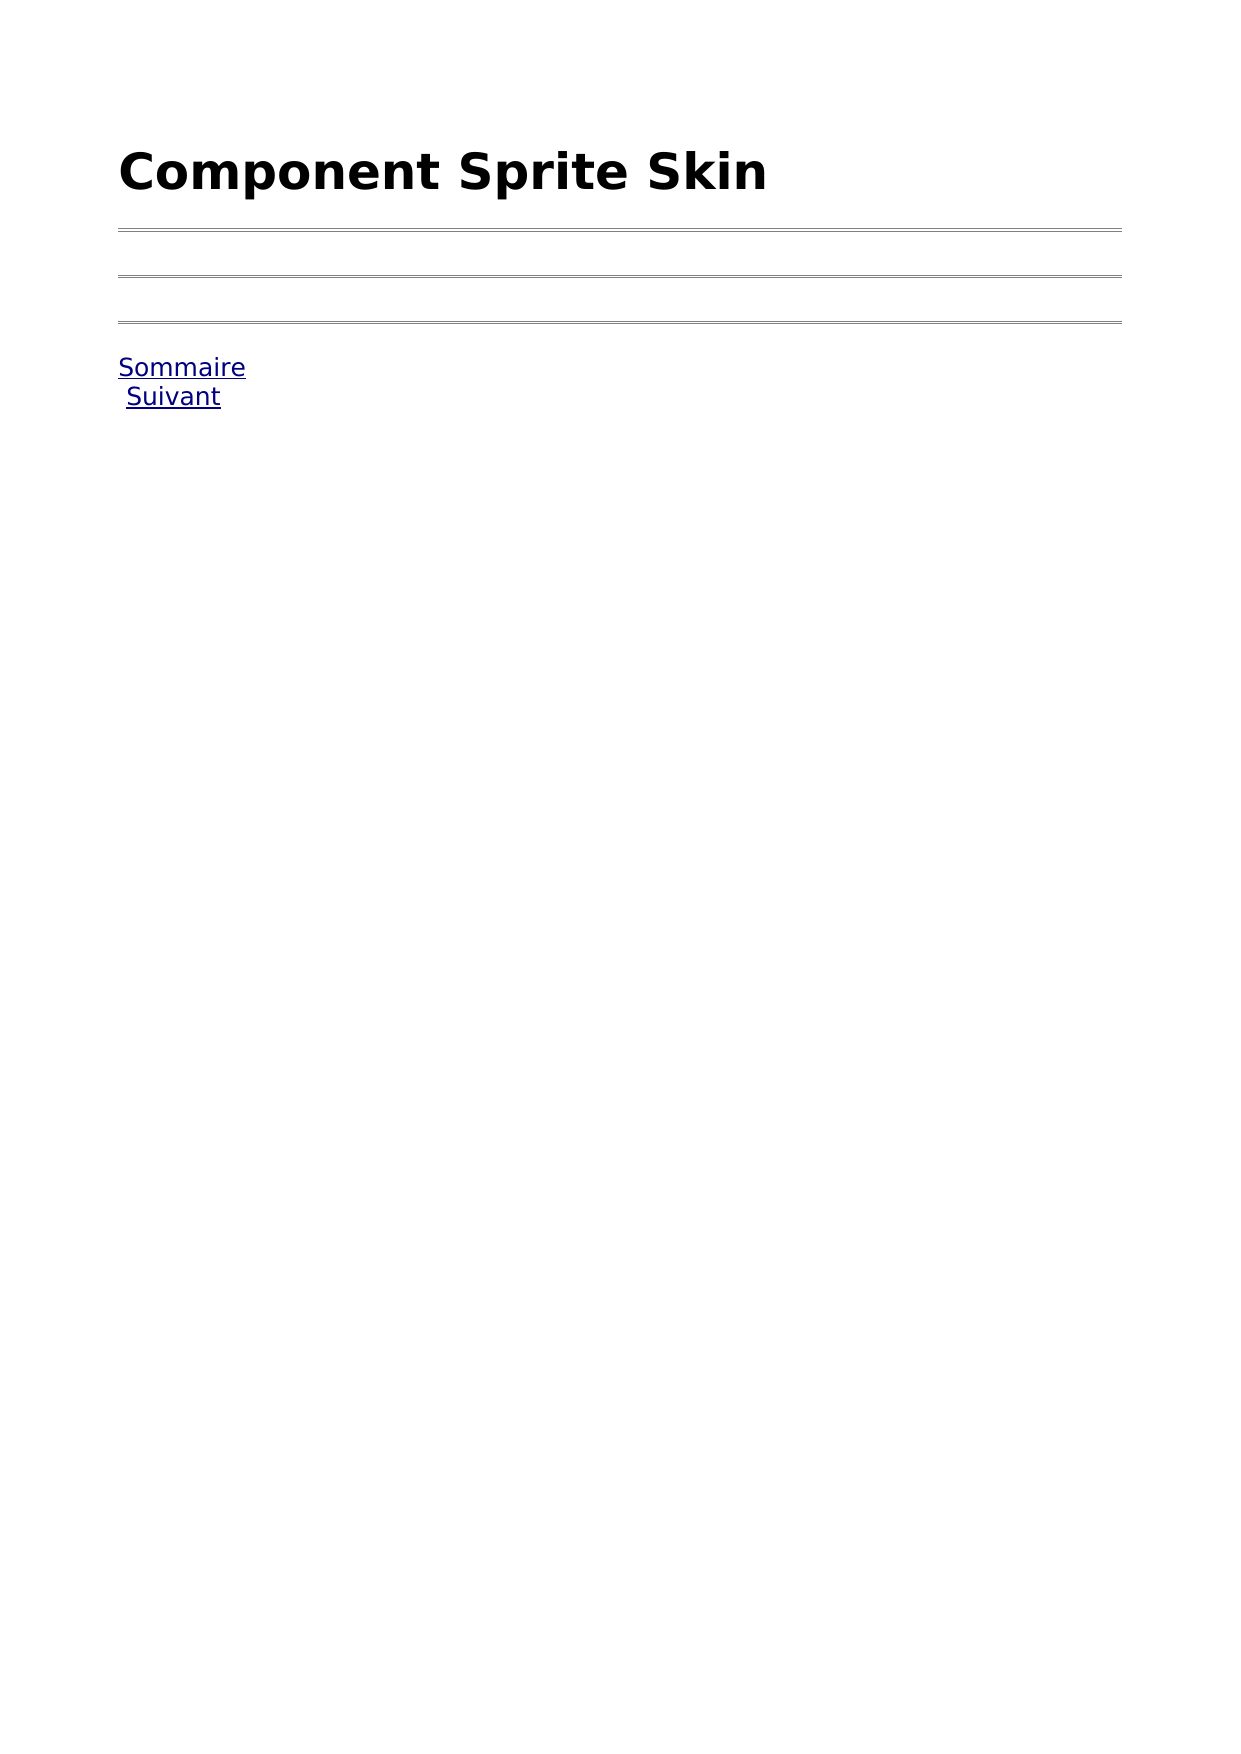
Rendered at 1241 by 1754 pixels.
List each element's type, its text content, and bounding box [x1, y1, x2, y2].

text Sommaire Suivant [118, 353, 1122, 411]
subtitle Component Sprite Skin [118, 143, 1122, 201]
